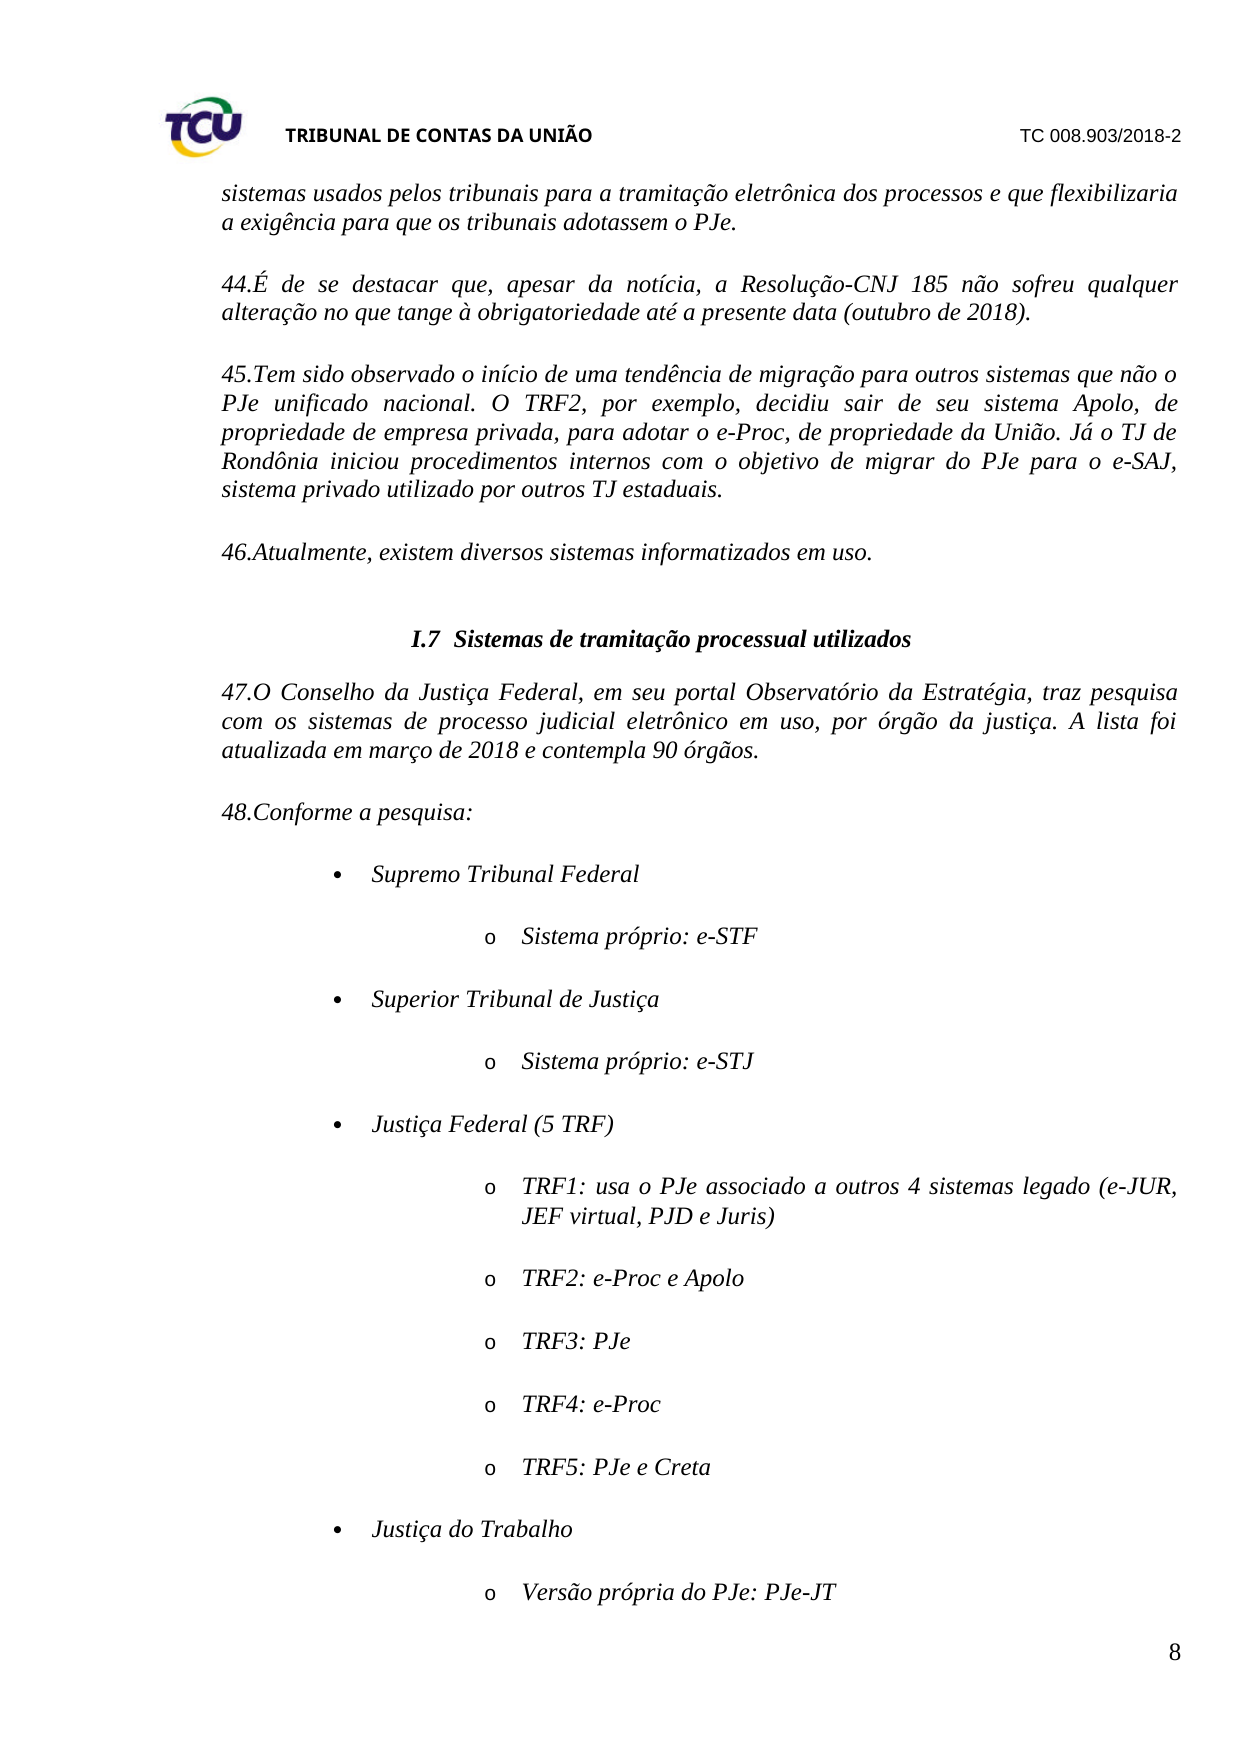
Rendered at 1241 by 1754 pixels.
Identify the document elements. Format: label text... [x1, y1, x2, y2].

list TRF4: e-Proc [484, 1389, 1181, 1418]
list Sistema próprio: e-STJ [484, 1046, 1181, 1076]
list Justiça Federal (5 TRF) [334, 1109, 1181, 1138]
list Supremo Tribunal Federal [334, 859, 1181, 888]
list Tem sido observado o início de uma tendência de migração para outros sistemas que não o PJe unificado nacional. O TRF2, por exemplo, decidiu sair de seu sistema Apolo, de propriedade de empresa privada, para adotar o e-Proc, de propriedade da União. Já o TJ de Rondônia iniciou procedimentos internos com o objetivo de migrar do PJe para o e-SAJ, sistema privado utilizado por outros TJ estaduais. [221, 359, 1181, 503]
list sistemas usados pelos tribunais para a tramitação eletrônica dos processos e que flexibilizaria a exigência para que os tribunais adotassem o PJe. [221, 178, 1181, 235]
list Versão própria do PJe: PJe-JT [484, 1577, 1181, 1606]
list É de se destacar que, apesar da notícia, a Resolução-CNJ 185 não sofreu qualquer alteração no que tange à obrigatoriedade até a presente data (outubro de 2018). [221, 269, 1181, 326]
list Sistema próprio: e-STF [484, 921, 1181, 951]
list TRF3: PJe [484, 1326, 1181, 1355]
list TRF2: e-Proc e Apolo [484, 1263, 1181, 1292]
list Sistemas de tramitação processual utilizados [411, 624, 1181, 652]
list Superior Tribunal de Justiça [334, 984, 1181, 1013]
list TRF1: usa o PJe associado a outros 4 sistemas legado (e-JUR, JEF virtual, PJD e Juris) [484, 1171, 1181, 1229]
list Conforme a pesquisa: [221, 797, 1181, 826]
list O Conselho da Justiça Federal, em seu portal Observatório da Estratégia, traz pesquisa com os sistemas de processo judicial eletrônico em uso, por órgão da justiça. A lista foi atualizada em março de 2018 e contempla 90 órgãos. [221, 677, 1181, 764]
list Atualmente, existem diversos sistemas informatizados em uso. [221, 537, 1181, 565]
list TRF5: PJe e Creta [484, 1452, 1181, 1481]
list Justiça do Trabalho [334, 1514, 1181, 1543]
